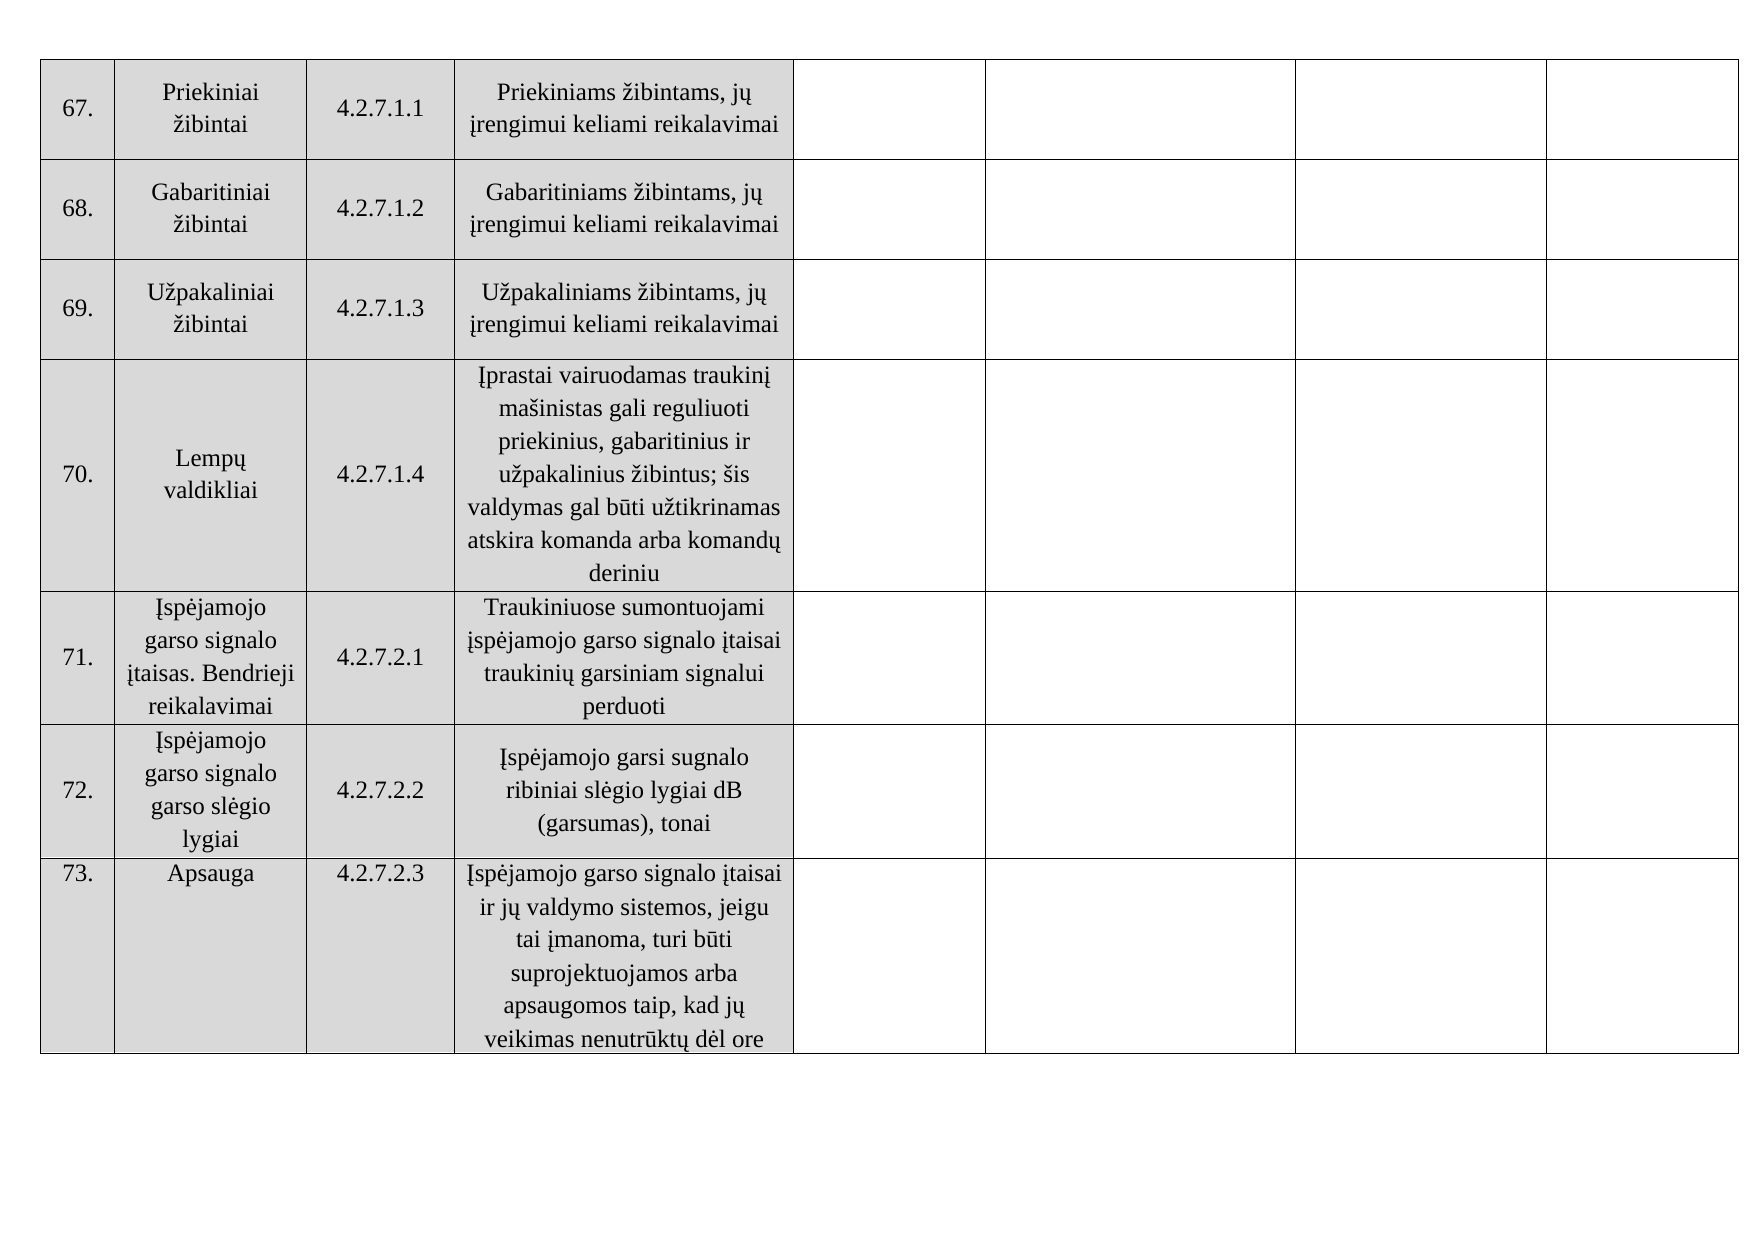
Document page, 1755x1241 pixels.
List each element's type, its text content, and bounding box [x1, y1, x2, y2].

table_cell [1296, 360, 1546, 591]
table_cell 70. [41, 360, 114, 591]
table_cell [986, 592, 1295, 724]
table_cell Įspėjamojo garsi sugnalo ribiniai slėgio lygiai dB (garsumas), tonai [455, 725, 793, 857]
table_cell 4.2.7.2.2 [307, 725, 454, 857]
table_cell 4.2.7.1.2 [307, 160, 454, 259]
table_cell 4.2.7.1.1 [307, 60, 454, 159]
table_cell 72. [41, 725, 114, 857]
table_cell Lempų valdikliai [115, 360, 306, 591]
table_cell 68. [41, 160, 114, 259]
table_cell 4.2.7.1.4 [307, 360, 454, 591]
table_cell [986, 60, 1295, 159]
table_cell Įprastai vairuodamas traukinį mašinistas gali reguliuoti priekinius, gabaritinius ir užpakalinius žibintus; šis valdymas gal būti užtikrinamas atskira komanda arba komandų deriniu [455, 360, 793, 591]
table_cell Įspėjamojo garso signalo įtaisai ir jų valdymo sistemos, jeigu tai įmanoma, turi būti suprojektuojamos arba apsaugomos taip, kad jų veikimas nenutrūktų dėl ore [455, 859, 793, 1052]
table_cell 71. [41, 592, 114, 724]
table_cell 69. [41, 260, 114, 359]
table_cell [794, 725, 985, 857]
table_cell [1296, 260, 1546, 359]
table_cell 4.2.7.1.3 [307, 260, 454, 359]
table_cell [794, 260, 985, 359]
table_cell Užpakaliniams žibintams, jų įrengimui keliami reikalavimai [455, 260, 793, 359]
table_cell 4.2.7.2.3 [307, 859, 454, 1052]
table_cell [1296, 592, 1546, 724]
table_cell [986, 260, 1295, 359]
table_cell 4.2.7.2.1 [307, 592, 454, 724]
table_cell Įspėjamojo garso signalo garso slėgio lygiai [115, 725, 306, 857]
table_cell Apsauga [115, 859, 306, 1052]
table_cell 67. [41, 60, 114, 159]
table_cell 73. [41, 859, 114, 1052]
table_cell [986, 160, 1295, 259]
table_cell [986, 859, 1295, 1052]
table_cell [1296, 160, 1546, 259]
table_cell Gabaritiniams žibintams, jų įrengimui keliami reikalavimai [455, 160, 793, 259]
table_cell [1547, 60, 1738, 159]
table_cell [1547, 260, 1738, 359]
table_cell [1296, 725, 1546, 857]
table_cell Priekiniai žibintai [115, 60, 306, 159]
table_cell [794, 360, 985, 591]
table_cell [794, 859, 985, 1052]
table_cell [794, 60, 985, 159]
table_cell [794, 160, 985, 259]
table_cell [986, 725, 1295, 857]
table_cell [1296, 60, 1546, 159]
table_cell [794, 592, 985, 724]
table_cell Traukiniuose sumontuojami įspėjamojo garso signalo įtaisai traukinių garsiniam signalui perduoti [455, 592, 793, 724]
table_cell Gabaritiniai žibintai [115, 160, 306, 259]
table_cell [1547, 360, 1738, 591]
table_cell [1547, 859, 1738, 1052]
table_cell [1296, 859, 1546, 1052]
table_cell Įspėjamojo garso signalo įtaisas. Bendrieji reikalavimai [115, 592, 306, 724]
table_cell [986, 360, 1295, 591]
table_cell Užpakaliniai žibintai [115, 260, 306, 359]
table_cell [1547, 592, 1738, 724]
table_cell Priekiniams žibintams, jų įrengimui keliami reikalavimai [455, 60, 793, 159]
table_cell [1547, 725, 1738, 857]
table_cell [1547, 160, 1738, 259]
